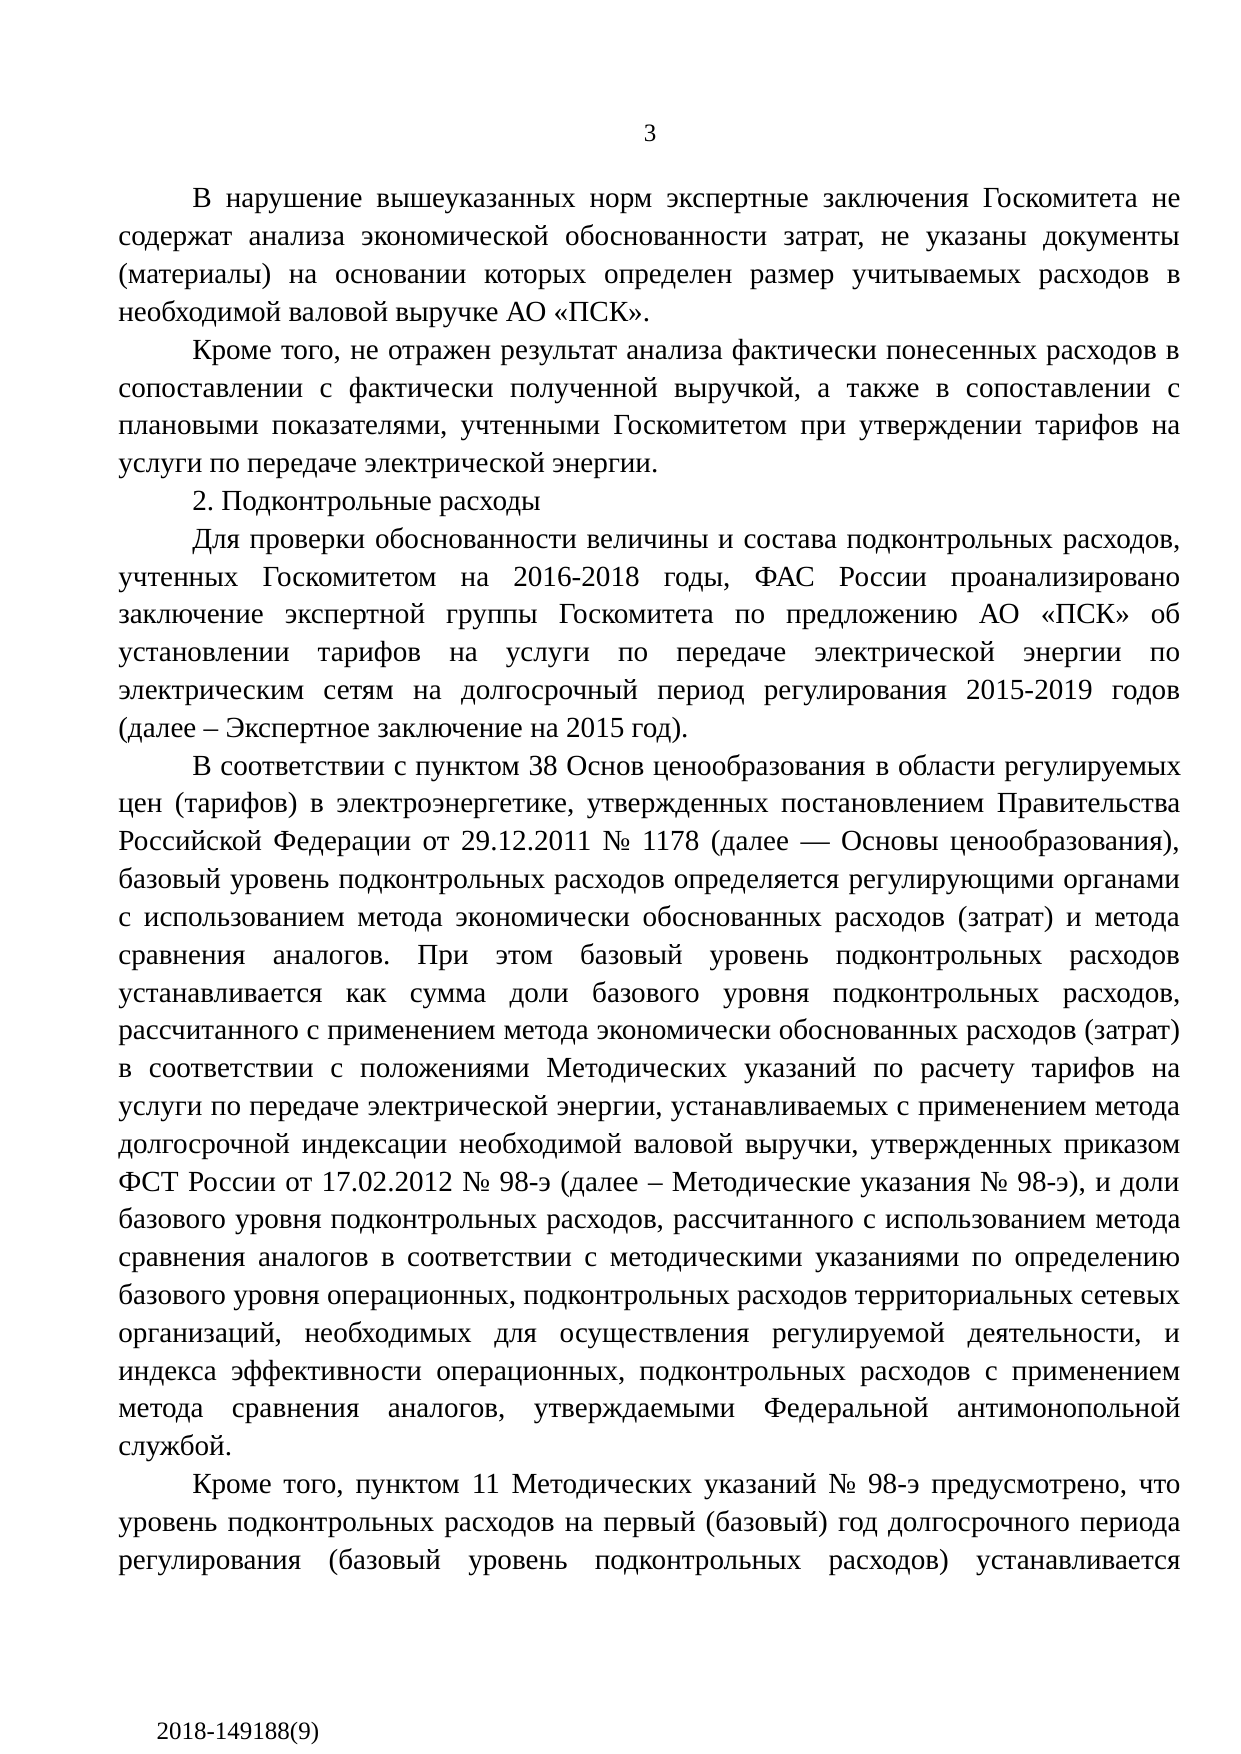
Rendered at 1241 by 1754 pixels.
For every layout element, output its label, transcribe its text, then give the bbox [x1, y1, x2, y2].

text Для проверки обоснованности величины и состава подконтрольных расходов, учтенных Госкомитетом на 2016-2018 годы, ФАС России проанализировано заключение экспертной группы Госкомитета по предложению АО «ПСК» об установлении тарифов на услуги по передаче электрической энергии по электрическим сетям на долгосрочный период регулирования 2015-2019 годов (далее – Экспертное заключение на 2015 год). [118, 517, 1181, 743]
text Кроме того, пунктом 11 Методических указаний № 98-э предусмотрено, что уровень подконтрольных расходов на первый (базовый) год долгосрочного периода регулирования (базовый уровень подконтрольных расходов) устанавливается [118, 1462, 1181, 1575]
text В нарушение вышеуказанных норм экспертные заключения Госкомитета не содержат анализа экономической обоснованности затрат, не указаны документы (материалы) на основании которых определен размер учитываемых расходов в необходимой валовой выручке АО «ПСК». [118, 176, 1181, 328]
text 2. Подконтрольные расходы [118, 479, 1181, 517]
text Кроме того, не отражен результат анализа фактически понесенных расходов в сопоставлении с фактически полученной выручкой, а также в сопоставлении с плановыми показателями, учтенными Госкомитетом при утверждении тарифов на услуги по передаче электрической энергии. [118, 328, 1181, 479]
text В соответствии с пунктом 38 Основ ценообразования в области регулируемых цен (тарифов) в электроэнергетике, утвержденных постановлением Правительства Российской Федерации от 29.12.2011 № 1178 (далее — Основы ценообразования), базовый уровень подконтрольных расходов определяется регулирующими органами с использованием метода экономически обоснованных расходов (затрат) и метода сравнения аналогов. При этом базовый уровень подконтрольных расходов устанавливается как сумма доли базового уровня подконтрольных расходов, рассчитанного с применением метода экономически обоснованных расходов (затрат) в соответствии с положениями Методических указаний по расчету тарифов на услуги по передаче электрической энергии, устанавливаемых с применением метода долгосрочной индексации необходимой валовой выручки, утвержденных приказом ФСТ России от 17.02.2012 № 98-э (далее – Методические указания № 98-э), и доли базового уровня подконтрольных расходов, рассчитанного с использованием метода сравнения аналогов в соответствии с методическими указаниями по определению базового уровня операционных, подконтрольных расходов территориальных сетевых организаций, необходимых для осуществления регулируемой деятельности, и индекса эффективности операционных, подконтрольных расходов с применением метода сравнения аналогов, утверждаемыми Федеральной антимонопольной службой. [118, 743, 1181, 1462]
